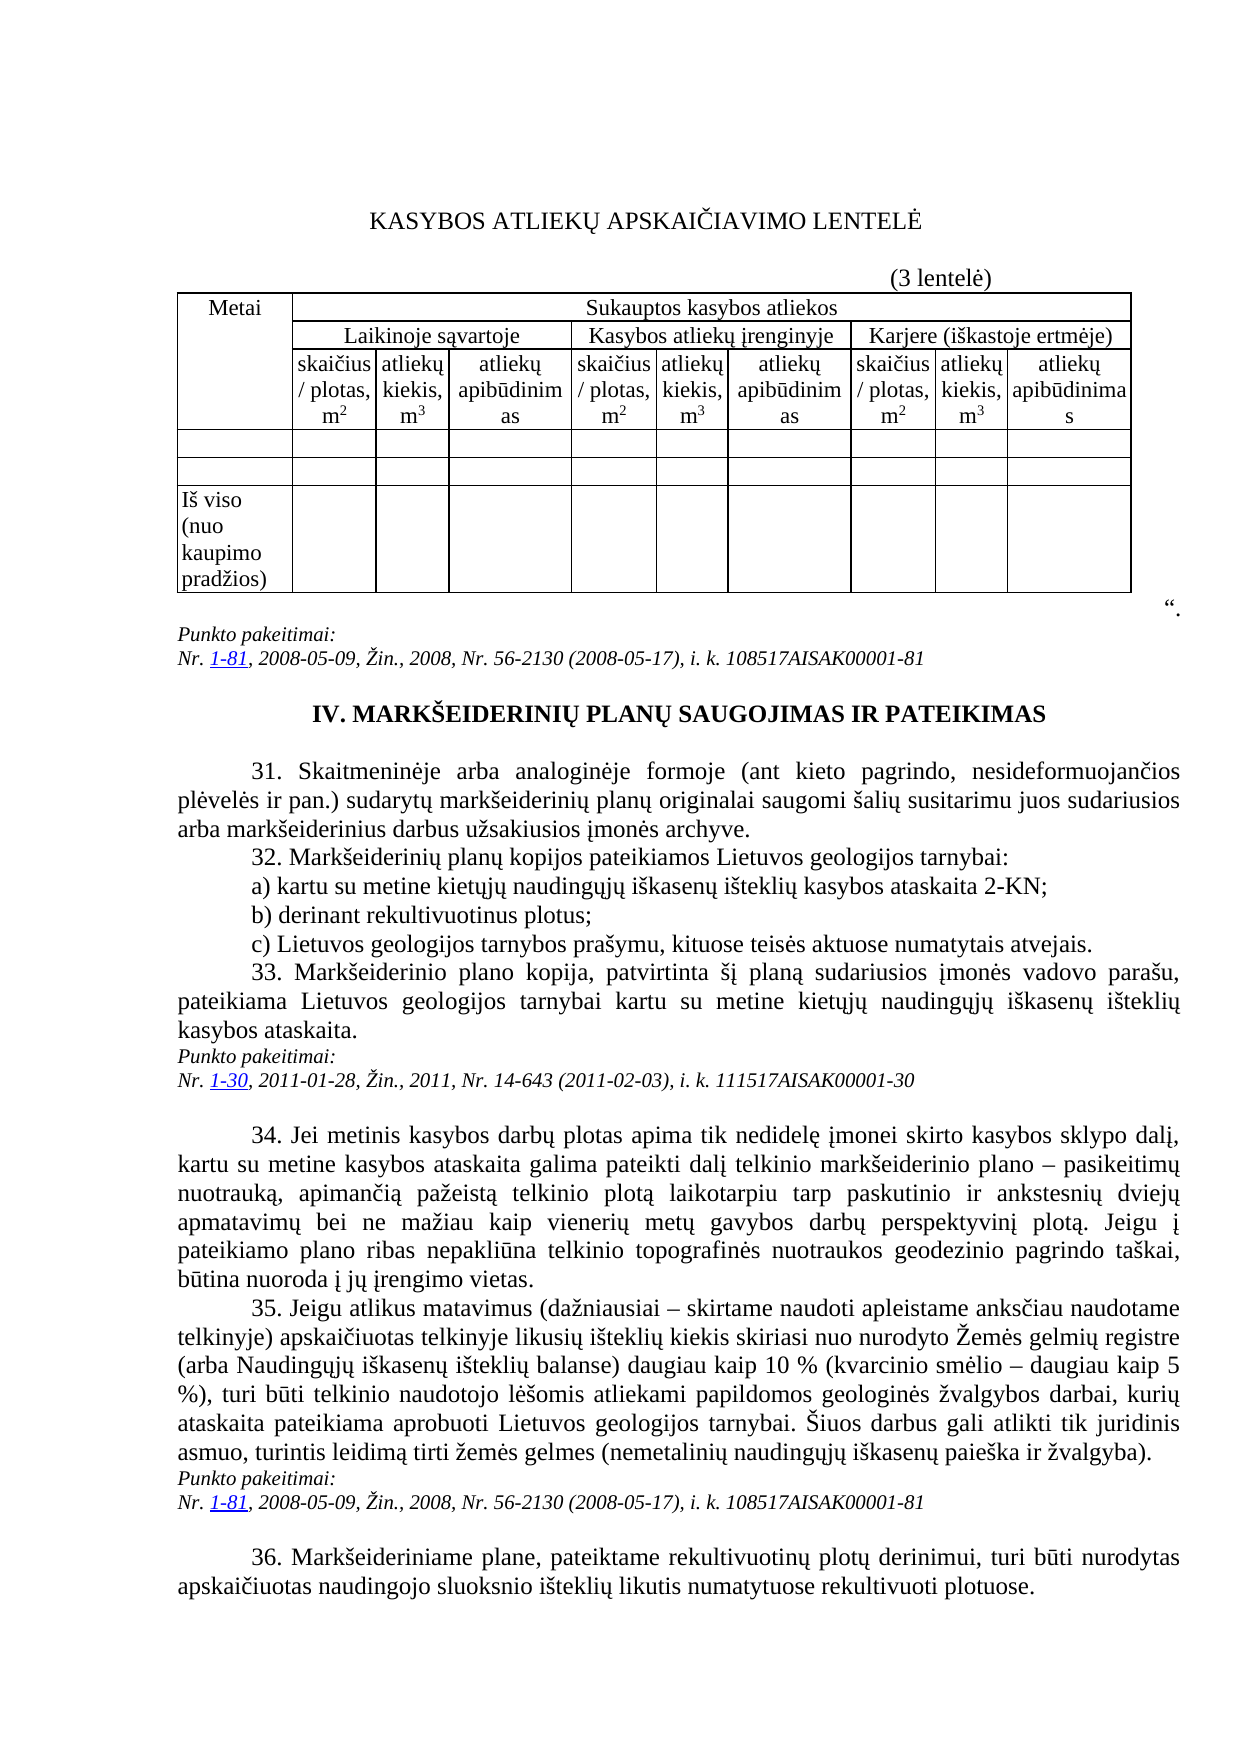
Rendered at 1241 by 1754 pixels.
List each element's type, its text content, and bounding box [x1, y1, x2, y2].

table_cell [1008, 430, 1130, 457]
table_cell skaičius/ plotas, m2 [572, 350, 656, 429]
table_cell skaičius/ plotas, m2 [293, 350, 375, 429]
table_cell [729, 458, 850, 484]
table_cell [729, 486, 850, 591]
table_cell [178, 430, 292, 457]
table_cell [1008, 486, 1130, 591]
table_cell [293, 486, 375, 591]
table_cell [572, 430, 656, 457]
table_cell atliekų apibūdinimas [450, 350, 571, 429]
table_cell [852, 430, 935, 457]
table_cell [293, 430, 375, 457]
table_header Sukauptos kasybos atliekos [293, 294, 1130, 320]
table_cell [936, 458, 1007, 484]
text KASYBOS ATLIEKŲ APSKAIČIAVIMO LENTELĖ [177, 206, 1181, 235]
table_cell atliekų kiekis, m3 [377, 350, 448, 429]
text “. [177, 593, 1181, 622]
table_cell [657, 486, 727, 591]
table_cell [1008, 458, 1130, 484]
table_cell [657, 430, 727, 457]
table_cell [729, 430, 850, 457]
table_cell [450, 486, 571, 591]
text Nr. 1-81, 2008-05-09, Žin., 2008, Nr. 56-2130 (2008-05-17), i. k. 108517AISAK00001-81 [177, 1489, 1181, 1514]
table_cell Kasybos atliekų įrenginyje [572, 322, 850, 348]
text (3 lentelė) [890, 263, 1181, 292]
text Punkto pakeitimai: [177, 1044, 1181, 1068]
table_cell [293, 458, 375, 484]
table_cell [450, 430, 571, 457]
text Punkto pakeitimai: [177, 1466, 1181, 1489]
text Punkto pakeitimai: [177, 622, 1181, 646]
table_cell [377, 486, 448, 591]
table_cell [852, 486, 935, 591]
table_cell [657, 458, 727, 484]
text Nr. 1-30, 2011-01-28, Žin., 2011, Nr. 14-643 (2011-02-03), i. k. 111517AISAK00001-30 [177, 1068, 1181, 1092]
text a) kartu su metine kietųjų naudingųjų iškasenų išteklių kasybos ataskaita 2-KN; [177, 871, 1181, 900]
text 34. Jei metinis kasybos darbų plotas apima tik nedidelę įmonei skirto kasybos sklypo dalį, kartu su metine kasybos ataskaita galima pateikti dalį telkinio markšeiderinio plano – pasikeitimų nuotrauką, apimančią pažeistą telkinio plotą laikotarpiu tarp paskutinio ir ankstesnių dviejų apmatavimų bei ne mažiau kaip vienerių metų gavybos darbų perspektyvinį plotą. Jeigu į pateikiamo plano ribas nepakliūna telkinio topografinės nuotraukos geodezinio pagrindo taškai, būtina nuoroda į jų įrengimo vietas. [177, 1121, 1181, 1293]
text 36. Markšeideriniame plane, pateiktame rekultivuotinų plotų derinimui, turi būti nurodytas apskaičiuotas naudingojo sluoksnio išteklių likutis numatytuose rekultivuoti plotuose. [177, 1542, 1181, 1600]
table_cell atliekų apibūdinimas [729, 350, 850, 429]
table_cell Iš viso (nuo kaupimo pradžios) [178, 486, 292, 591]
text IV. MARKŠEIDERINIŲ PLANŲ SAUGOJIMAS IR PATEIKIMAS [177, 699, 1181, 727]
table_cell [936, 486, 1007, 591]
table_cell skaičius/ plotas, m2 [852, 350, 935, 429]
table_cell [936, 430, 1007, 457]
text c) Lietuvos geologijos tarnybos prašymu, kituose teisės aktuose numatytais atvejais. [177, 929, 1181, 957]
table_cell [377, 458, 448, 484]
table_cell [852, 458, 935, 484]
table_cell [178, 458, 292, 484]
table_cell atliekų apibūdinimas [1008, 350, 1130, 429]
text b) derinant rekultivuotinus plotus; [177, 900, 1181, 929]
table_header Metai [178, 294, 292, 429]
table_cell [572, 486, 656, 591]
table_cell atliekų kiekis, m3 [657, 350, 727, 429]
table_cell [377, 430, 448, 457]
table_cell [572, 458, 656, 484]
text Nr. 1-81, 2008-05-09, Žin., 2008, Nr. 56-2130 (2008-05-17), i. k. 108517AISAK00001-81 [177, 646, 1181, 670]
table_cell Karjere (iškastoje ertmėje) [852, 322, 1130, 348]
table_cell Laikinoje sąvartoje [293, 322, 571, 348]
text 31. Skaitmeninėje arba analoginėje formoje (ant kieto pagrindo, nesideformuojančios plėvelės ir pan.) sudarytų markšeiderinių planų originalai saugomi šalių susitarimu juos sudariusios arba markšeiderinius darbus užsakiusios įmonės archyve. [177, 756, 1181, 842]
table_cell atliekų kiekis, m3 [936, 350, 1007, 429]
table_cell [450, 458, 571, 484]
text 35. Jeigu atlikus matavimus (dažniausiai – skirtame naudoti apleistame anksčiau naudotame telkinyje) apskaičiuotas telkinyje likusių išteklių kiekis skiriasi nuo nurodyto Žemės gelmių registre (arba Naudingųjų iškasenų išteklių balanse) daugiau kaip 10 % (kvarcinio smėlio – daugiau kaip 5 %), turi būti telkinio naudotojo lėšomis atliekami papildomos geologinės žvalgybos darbai, kurių ataskaita pateikiama aprobuoti Lietuvos geologijos tarnybai. Šiuos darbus gali atlikti tik juridinis asmuo, turintis leidimą tirti žemės gelmes (nemetalinių naudingųjų iškasenų paieška ir žvalgyba). [177, 1293, 1181, 1466]
text 33. Markšeiderinio plano kopija, patvirtinta šį planą sudariusios įmonės vadovo parašu, pateikiama Lietuvos geologijos tarnybai kartu su metine kietųjų naudingųjų iškasenų išteklių kasybos ataskaita. [177, 957, 1181, 1044]
text 32. Markšeiderinių planų kopijos pateikiamos Lietuvos geologijos tarnybai: [177, 842, 1181, 871]
